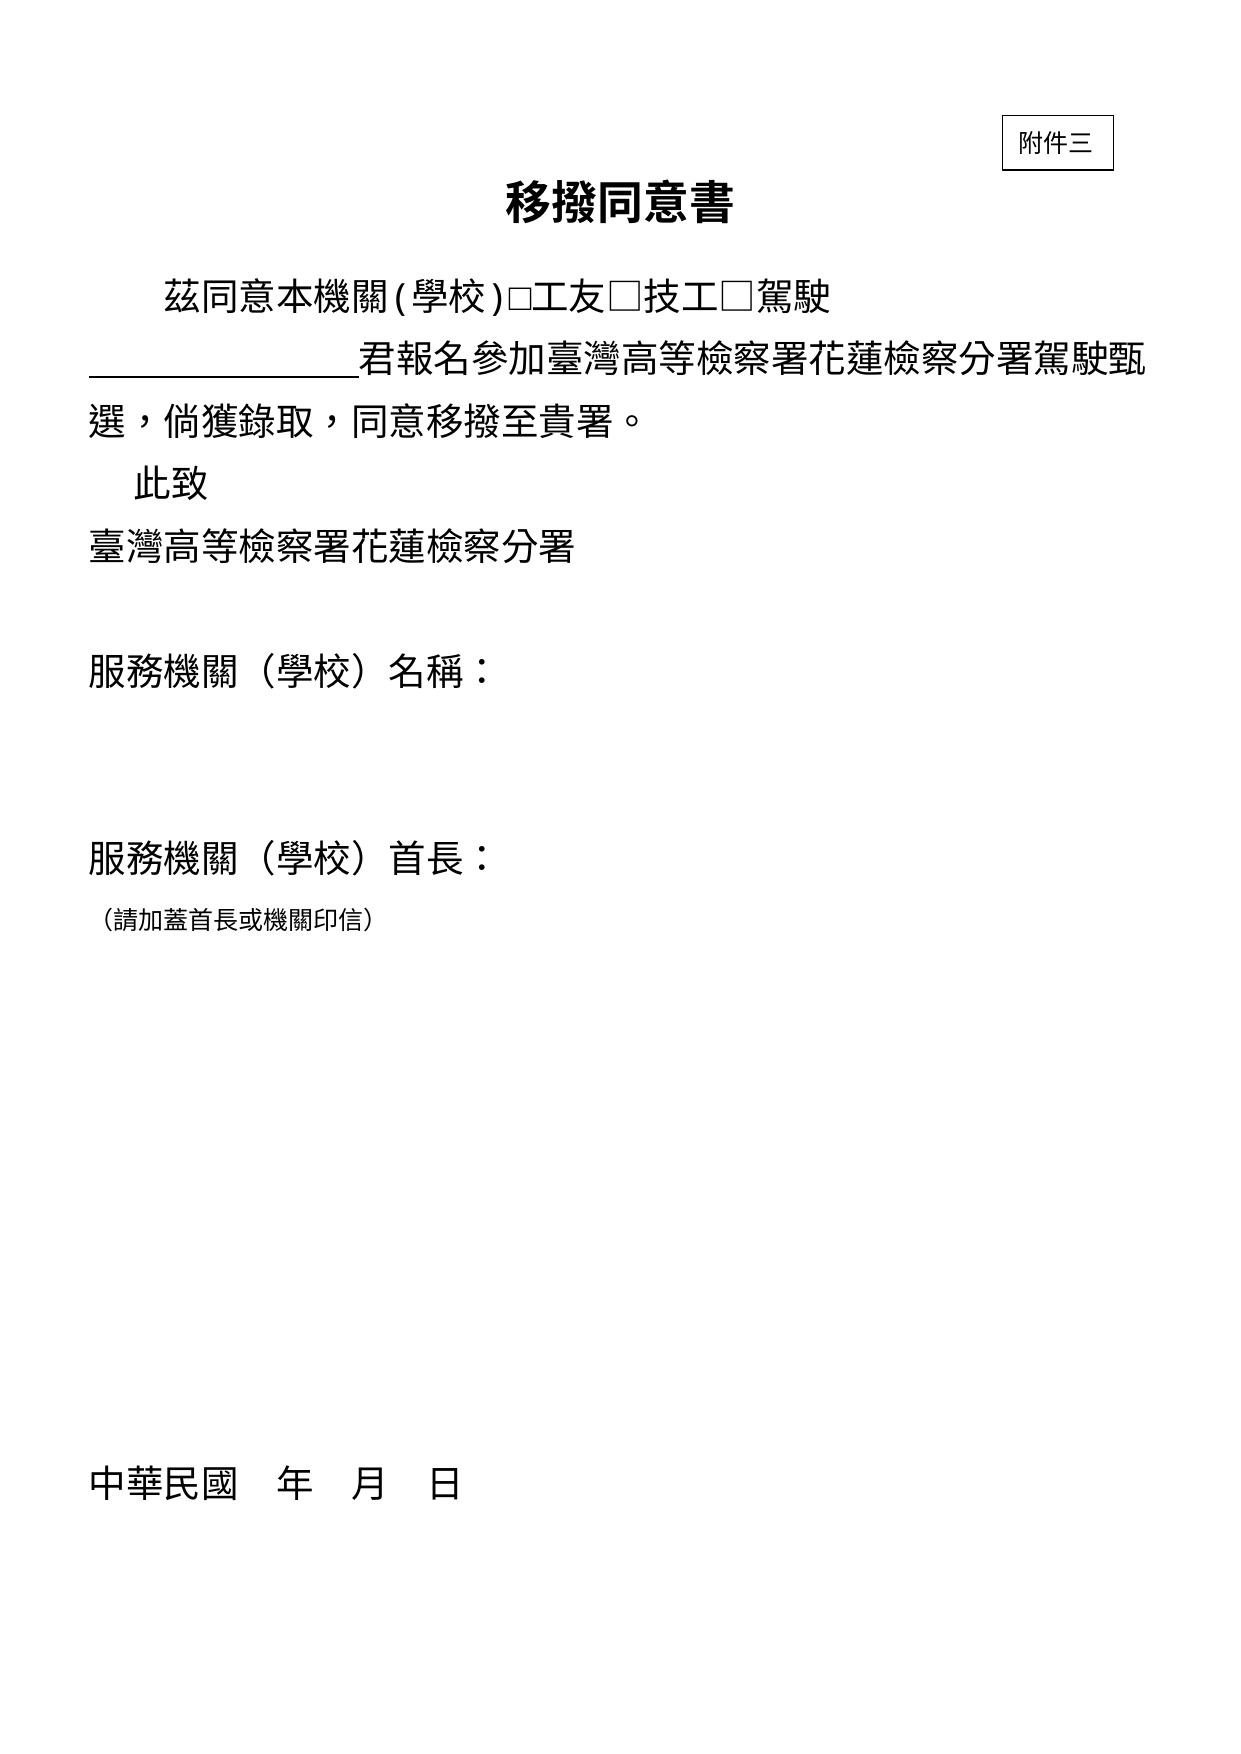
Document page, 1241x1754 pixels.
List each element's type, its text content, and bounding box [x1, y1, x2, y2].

text 中華民國 年 月 日 [89, 1439, 1152, 1502]
text 臺灣高等檢察署花蓮檢察分署 [89, 502, 1152, 564]
text （請加蓋首長或機關印信） [89, 877, 1152, 939]
text 服務機關（學校）名稱： [89, 627, 1152, 689]
text 移撥同意書 [89, 127, 1152, 252]
text 此致 [89, 439, 1152, 502]
text 附件三 [1018, 124, 1098, 160]
text 服務機關（學校）首長： [89, 814, 1152, 877]
text 茲同意本機關(學校)□工友□技工□駕駛 [89, 252, 1152, 314]
text 君報名參加臺灣高等檢察署花蓮檢察分署駕駛甄選，倘獲錄取，同意移撥至貴署。 [89, 314, 1152, 439]
text 移撥同意書 [1003, 116, 1113, 169]
